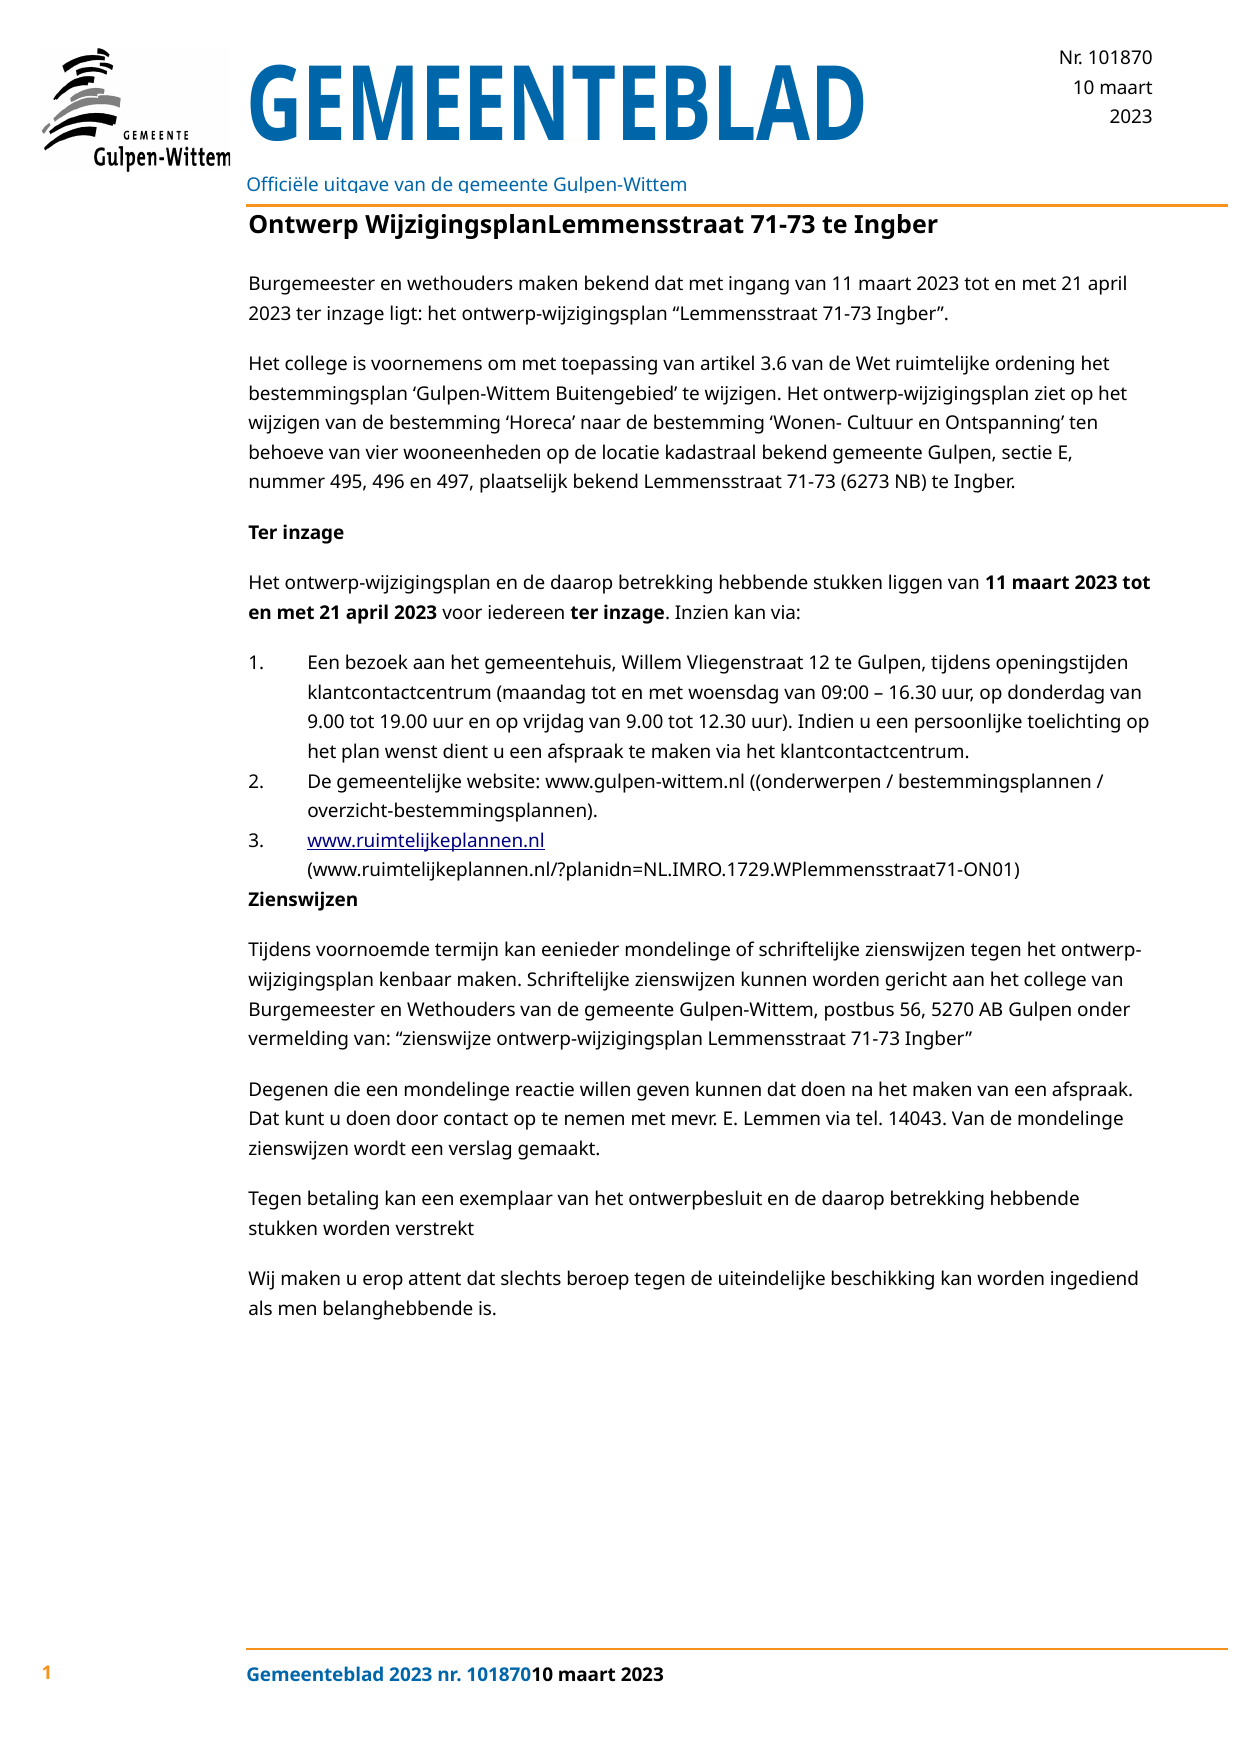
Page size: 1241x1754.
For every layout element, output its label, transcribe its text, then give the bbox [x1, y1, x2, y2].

text Het college is voornemens om met toepassing van artikel 3.6 van de Wet ruimtelijke ordening het bestemmingsplan ‘Gulpen-Wittem Buitengebied’ te wijzigen. Het ontwerp-wijzigingsplan ziet op het wijzigen van de bestemming ‘Horeca’ naar de bestemming ‘Wonen- Cultuur en Ontspanning’ ten behoeve van vier wooneenheden op de locatie kadastraal bekend gemeente Gulpen, sectie E, nummer 495, 496 en 497, plaatselijk bekend Lemmensstraat 71-73 (6273 NB) te Ingber. [248, 350, 1152, 494]
text Tijdens voornoemde termijn kan eenieder mondelinge of schriftelijke zienswijzen tegen het ontwerp-wijzigingsplan kenbaar maken. Schriftelijke zienswijzen kunnen worden gericht aan het college van Burgemeester en Wethouders van de gemeente Gulpen-Wittem, postbus 56, 5270 AB Gulpen onder vermelding van: “zienswijze ontwerp-wijzigingsplan Lemmensstraat 71-73 Ingber” [248, 937, 1152, 1051]
text Tegen betaling kan een exemplaar van het ontwerpbesluit en de daarop betrekking hebbende stukken worden verstrekt [248, 1185, 1152, 1241]
text Ontwerp WijzigingsplanLemmensstraat 71-73 te Ingber [248, 207, 1152, 241]
list www.ruimtelijkeplannen.nl [248, 827, 1152, 853]
text Ter inzage [248, 519, 1152, 545]
text Zienswijzen [248, 886, 1152, 912]
list Een bezoek aan het gemeentehuis, Willem Vliegenstraat 12 te Gulpen, tijdens openingstijden klantcontactcentrum (maandag tot en met woensdag van 09:00 – 16.30 uur, op donderdag van 9.00 tot 19.00 uur en op vrijdag van 9.00 tot 12.30 uur). Indien u een persoonlijke toelichting op het plan wenst dient u een afspraak te maken via het klantcontactcentrum. [248, 649, 1152, 764]
text Het ontwerp-wijzigingsplan en de daarop betrekking hebbende stukken liggen van 11 maart 2023 tot en met 21 april 2023 voor iedereen ter inzage. Inzien kan via: [248, 569, 1152, 625]
text Burgemeester en wethouders maken bekend dat met ingang van 11 maart 2023 tot en met 21 april 2023 ter inzage ligt: het ontwerp-wijzigingsplan “Lemmensstraat 71-73 Ingber”. [248, 270, 1152, 326]
picture [41, 47, 231, 172]
text Wij maken u erop attent dat slechts beroep tegen de uiteindelijke beschikking kan worden ingediend als men belanghebbende is. [248, 1265, 1152, 1321]
text Degenen die een mondelinge reactie willen geven kunnen dat doen na het maken van een afspraak. Dat kunt u doen door contact op te nemen met mevr. E. Lemmen via tel. 14043. Van de mondelinge zienswijzen wordt een verslag gemaakt. [248, 1076, 1152, 1161]
list De gemeentelijke website: www.gulpen-wittem.nl ((onderwerpen / bestemmingsplannen / overzicht-bestemmingsplannen). [248, 768, 1152, 823]
list (www.ruimtelijkeplannen.nl/?planidn=NL.IMRO.1729.WPlemmensstraat71-ON01) [248, 857, 1152, 882]
